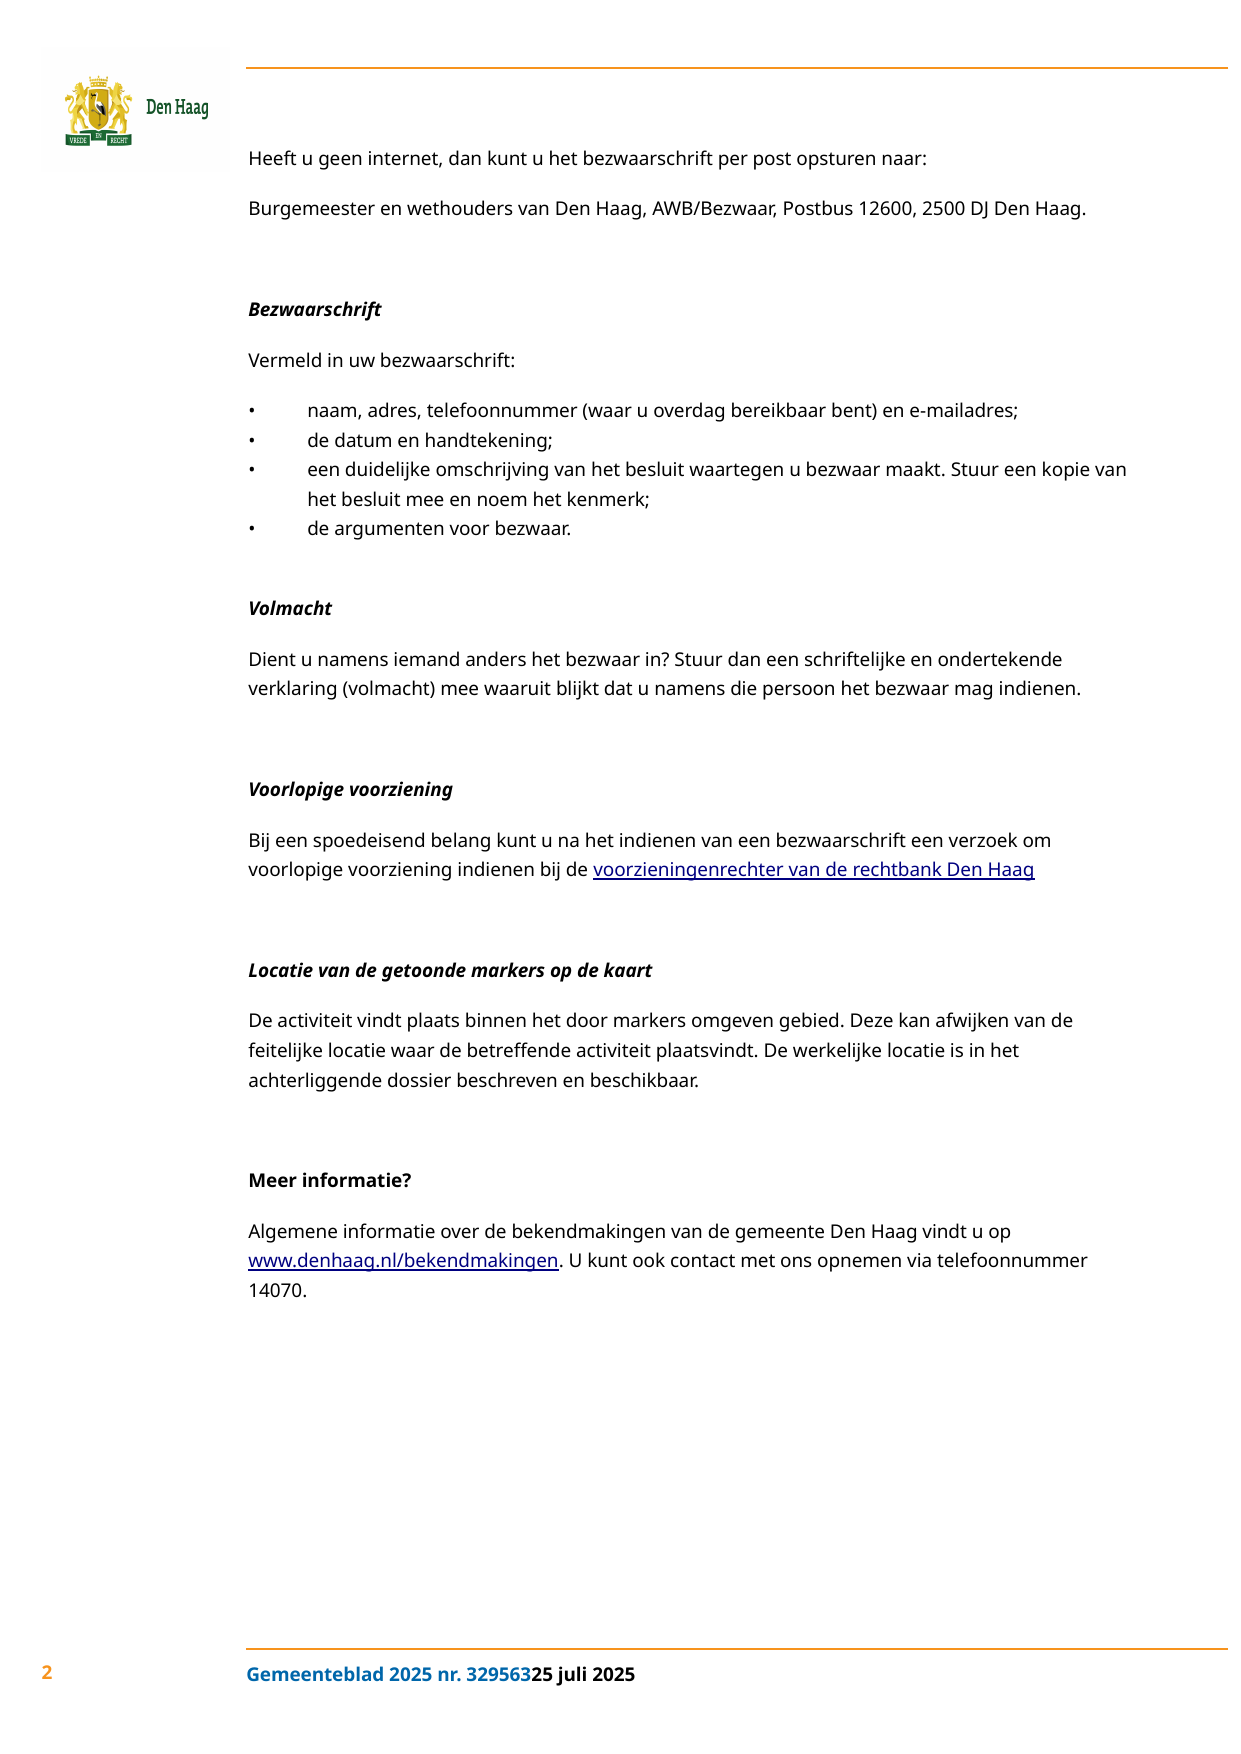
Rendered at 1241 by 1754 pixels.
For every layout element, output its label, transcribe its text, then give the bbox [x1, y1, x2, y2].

text De activiteit vindt plaats binnen het door markers omgeven gebied. Deze kan afwijken van de feitelijke locatie waar de betreffende activiteit plaatsvindt. De werkelijke locatie is in het achterliggende dossier beschreven en beschikbaar. [248, 1008, 1152, 1093]
text Burgemeester en wethouders van Den Haag, AWB/Bezwaar, Postbus 12600, 2500 DJ Den Haag. [248, 196, 1152, 221]
text Voorlopige voorziening [248, 776, 1152, 802]
text Meer informatie? [248, 1168, 1152, 1193]
text Vermeld in uw bezwaarschrift: [248, 347, 1152, 373]
text Algemene informatie over de bekendmakingen van de gemeente Den Haag vindt u op www.denhaag.nl/bekendmakingen. U kunt ook contact met ons opnemen via telefoonnummer 14070. [248, 1218, 1152, 1303]
picture [41, 47, 231, 172]
list een duidelijke omschrijving van het besluit waartegen u bezwaar maakt. Stuur een kopie van het besluit mee en noem het kenmerk; [248, 456, 1152, 512]
text Bij een spoedeisend belang kunt u na het indienen van een bezwaarschrift een verzoek om voorlopige voorziening indienen bij de voorzieningenrechter van de rechtbank Den Haag [248, 827, 1152, 882]
list naam, adres, telefoonnummer (waar u overdag bereikbaar bent) en e-mailadres; [248, 397, 1152, 423]
text Dient u namens iemand anders het bezwaar in? Stuur dan een schriftelijke en ondertekende verklaring (volmacht) mee waaruit blijkt dat u namens die persoon het bezwaar mag indienen. [248, 646, 1152, 701]
text Volmacht [248, 596, 1152, 621]
text Locatie van de getoonde markers op de kaart [248, 957, 1152, 983]
text Heeft u geen internet, dan kunt u het bezwaarschrift per post opsturen naar: [248, 145, 1152, 171]
text Bezwaarschrift [248, 296, 1152, 322]
list de argumenten voor bezwaar. [248, 516, 1152, 541]
list de datum en handtekening; [248, 427, 1152, 453]
